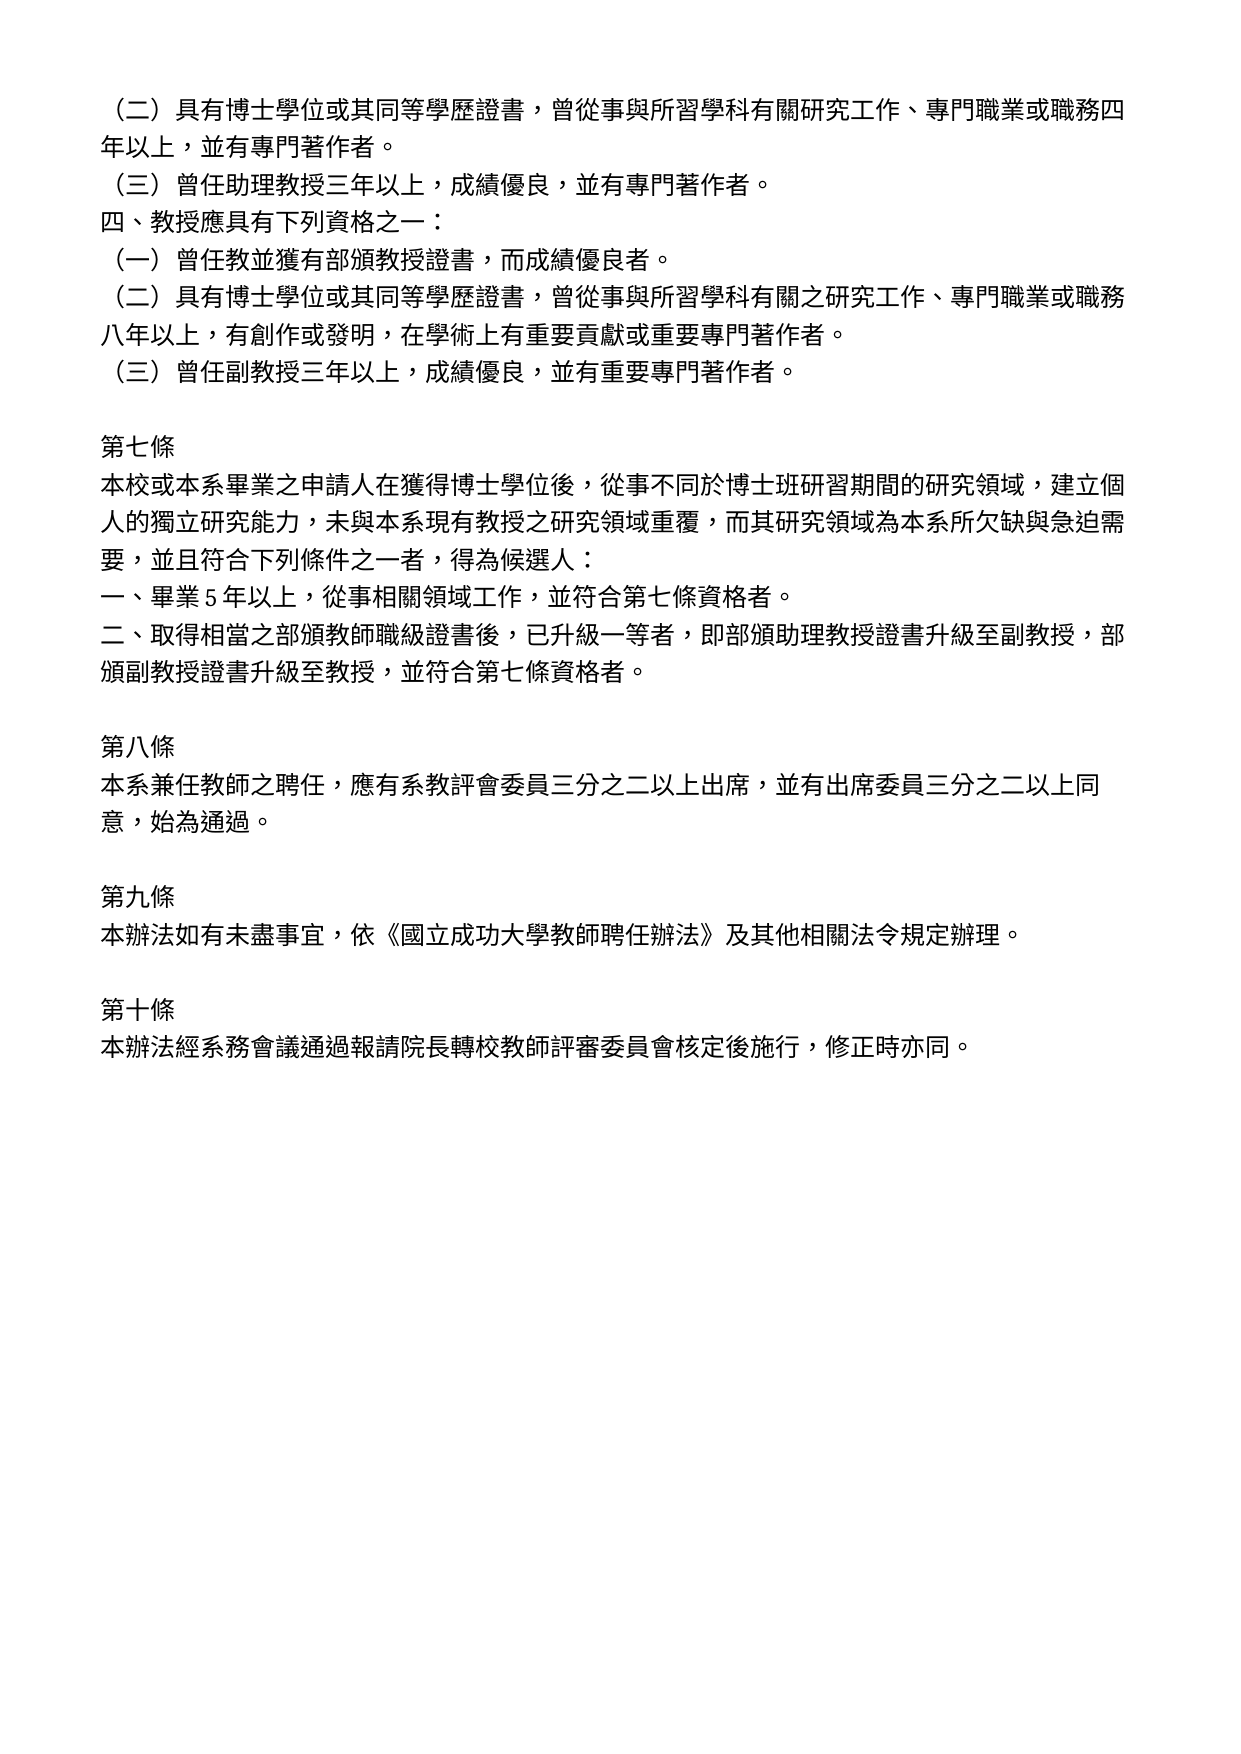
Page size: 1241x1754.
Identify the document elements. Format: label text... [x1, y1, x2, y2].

table_cell 第十條 本辦法經系務會議通過報請院長轉校教師評審委員會核定後施行，修正時亦同。 [89, 990, 100, 1064]
table_cell 第九條 本辦法如有未盡事宜，依《國立成功大學教師聘任辦法》及其他相關法令規定辦理。 [1140, 877, 1151, 989]
table_cell 第九條 本辦法如有未盡事宜，依《國立成功大學教師聘任辦法》及其他相關法令規定辦理。 [89, 877, 100, 989]
table_cell 第八條 本系兼任教師之聘任，應有系教評會委員三分之二以上出席，並有出席委員三分之二以上同意，始為通過。 [1140, 727, 1151, 877]
table_cell 第八條 本系兼任教師之聘任，應有系教評會委員三分之二以上出席，並有出席委員三分之二以上同意，始為通過。 [89, 727, 100, 877]
table_cell 第十條 本辦法經系務會議通過報請院長轉校教師評審委員會核定後施行，修正時亦同。 [1140, 990, 1151, 1064]
